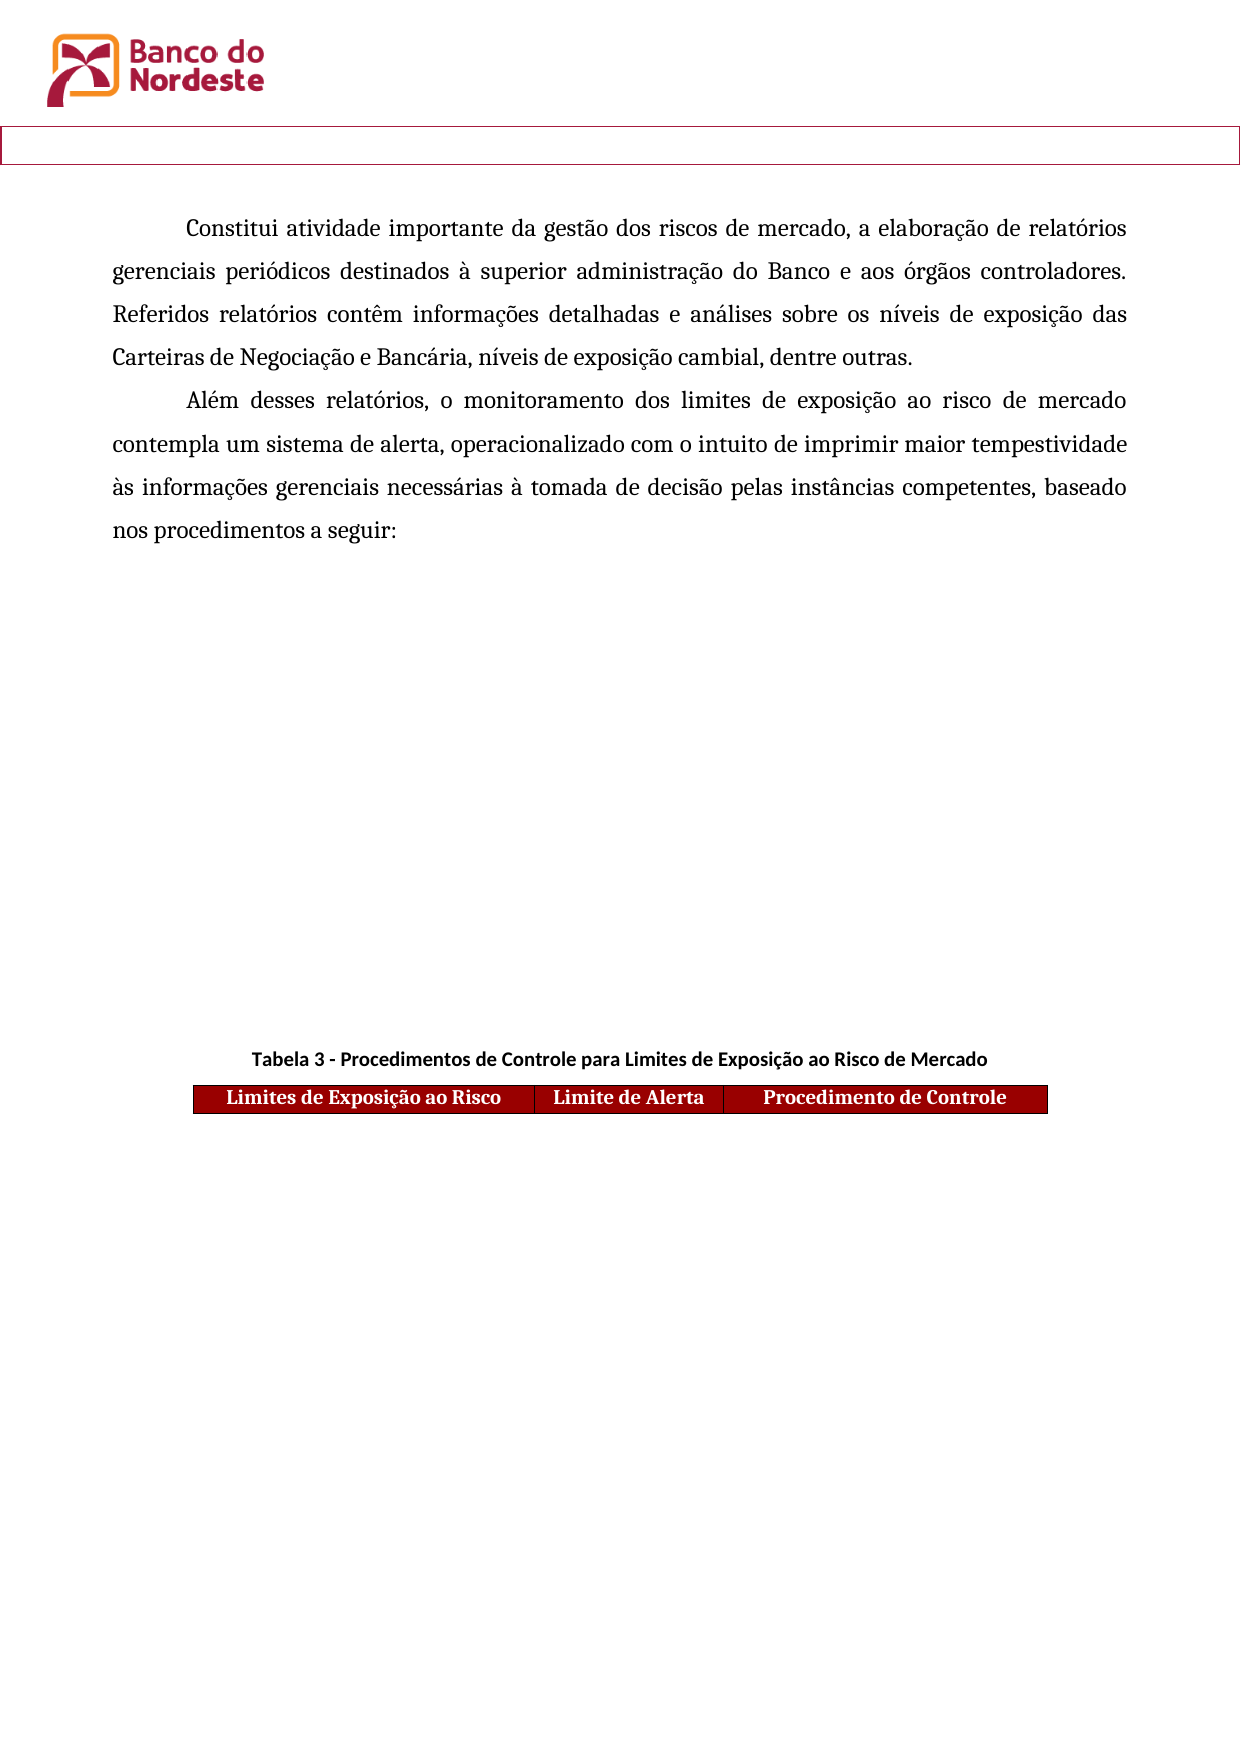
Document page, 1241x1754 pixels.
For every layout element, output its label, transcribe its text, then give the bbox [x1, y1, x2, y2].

table_header Limite de Alerta [535, 1086, 723, 1113]
table_header Procedimento de Controle [724, 1086, 1047, 1113]
text Além desses relatórios, o monitoramento dos limites de exposição ao risco de mercado contempla um sistema de alerta, operacionalizado com o intuito de imprimir maior tempestividade às informações gerenciais necessárias à tomada de decisão pelas instâncias competentes, baseado nos procedimentos a seguir: [112, 386, 1128, 544]
table_header Limites de Exposição ao Risco [194, 1086, 534, 1113]
text Constitui atividade importante da gestão dos riscos de mercado, a elaboração de relatórios gerenciais periódicos destinados à superior administração do Banco e aos órgãos controladores. Referidos relatórios contêm informações detalhadas e análises sobre os níveis de exposição das Carteiras de Negociação e Bancária, níveis de exposição cambial, dentre outras. [112, 214, 1128, 372]
text Tabela 3 - Procedimentos de Controle para Limites de Exposição ao Risco de Mercado [112, 1047, 1128, 1072]
